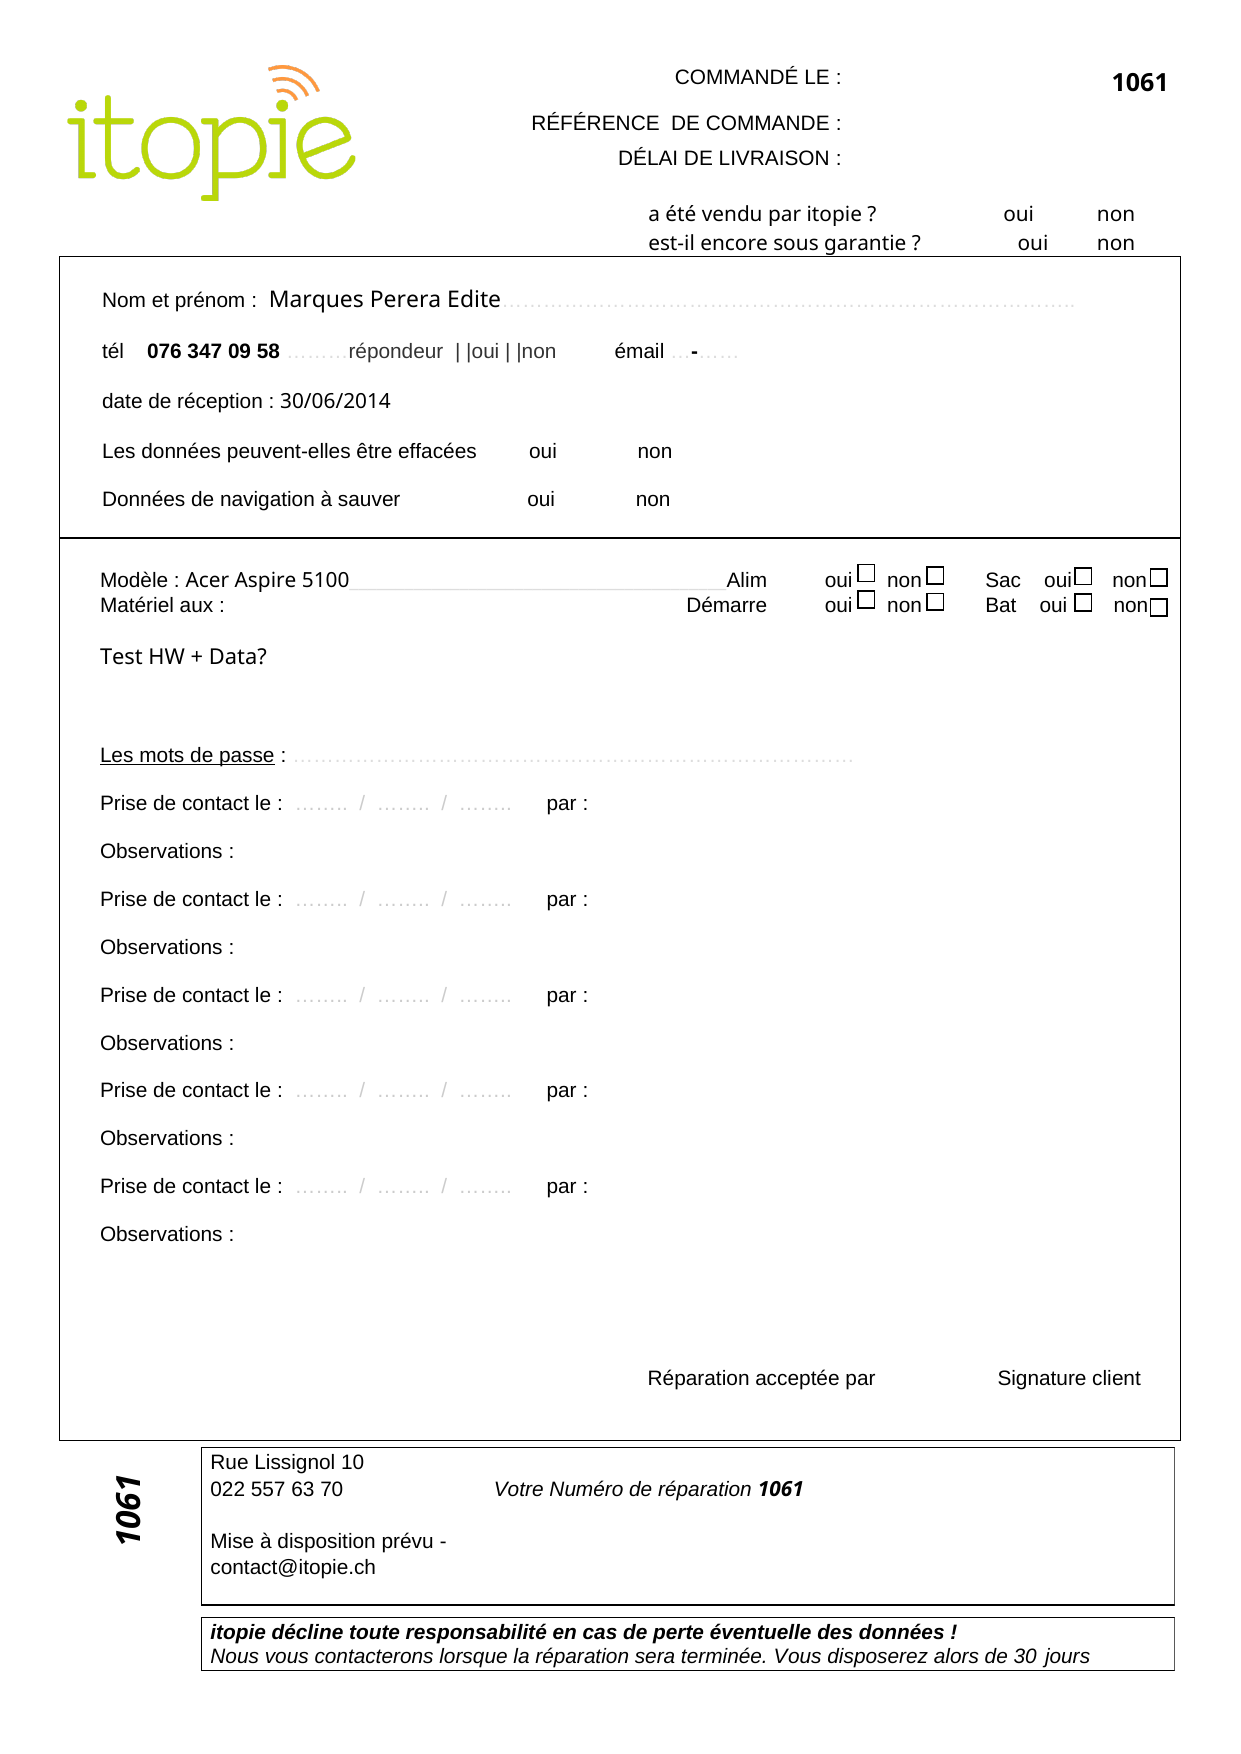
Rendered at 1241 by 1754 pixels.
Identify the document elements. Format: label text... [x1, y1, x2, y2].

table_cell DÉLAI DE LIVRAISON : [490, 140, 847, 175]
text Modèle : Acer Aspire 5100 Alim oui non Sac oui non [879, 562, 925, 590]
text Observations : [60, 836, 1180, 863]
table_cell RÉFÉRENCE DE COMMANDE : [490, 105, 847, 140]
text Prise de contact le : …….. / …….. / …….. par : [60, 979, 1180, 1006]
text Nom et prénom : Marques Perera Edite……………………………………………………………………….. [60, 280, 1180, 314]
text date de réception : 30/06/2014 [60, 383, 1180, 415]
text a été vendu par itopie ? oui non [59, 199, 1181, 228]
text Prise de contact le : …….. / …….. / …….. par : [60, 788, 1180, 815]
text Réparation acceptée par Signature client [60, 1363, 1180, 1390]
text Modèle : Acer Aspire 5100 Alim oui non Sac oui non [948, 562, 1180, 590]
text tél 076 347 09 58 ………répondeur | |oui | |non émail …-…… [60, 335, 1180, 362]
text Prise de contact le : …….. / …….. / …….. par : [60, 1171, 1180, 1198]
text Observations : [60, 1027, 1180, 1054]
table_cell itopie décline toute responsabilité en cas de perte éventuelle des données ! Nous vous contacterons lorsque la réparation sera terminée. Vous disposerez alors de 30 jours [195, 1611, 1180, 1677]
text Les données peuvent-elles être effacées oui non [60, 436, 1180, 463]
picture [67, 65, 356, 201]
table_header Rue Lissignol 10 022 557 63 70 Votre Numéro de réparation 1061 Mise à disposition prévu - contact@itopie.ch [195, 1441, 1180, 1611]
text Données de navigation à sauver oui non [60, 484, 1180, 511]
table_header COMMANDÉ LE : [490, 59, 847, 104]
table_cell [847, 140, 1180, 175]
text Prise de contact le : …….. / …….. / …….. par : [60, 883, 1180, 911]
text Observations : [60, 931, 1180, 958]
text Les mots de passe : ……………………………………………………………………… [60, 740, 1180, 767]
table_cell [847, 105, 1180, 140]
text Prise de contact le : …….. / …….. / …….. par : [60, 1075, 1180, 1102]
table_header 1061 [59, 1441, 195, 1677]
text Observations : [60, 1219, 1180, 1246]
text Test HW + Data? [60, 638, 1180, 671]
text Modèle : Acer Aspire 5100 Alim oui non Sac oui non [60, 562, 856, 590]
text est-il encore sous garantie ? oui non [59, 228, 1181, 256]
text Observations : [60, 1123, 1180, 1150]
text Matériel aux : Démarre oui non Bat oui non [60, 590, 1180, 617]
table_header 1061 [847, 59, 1180, 104]
